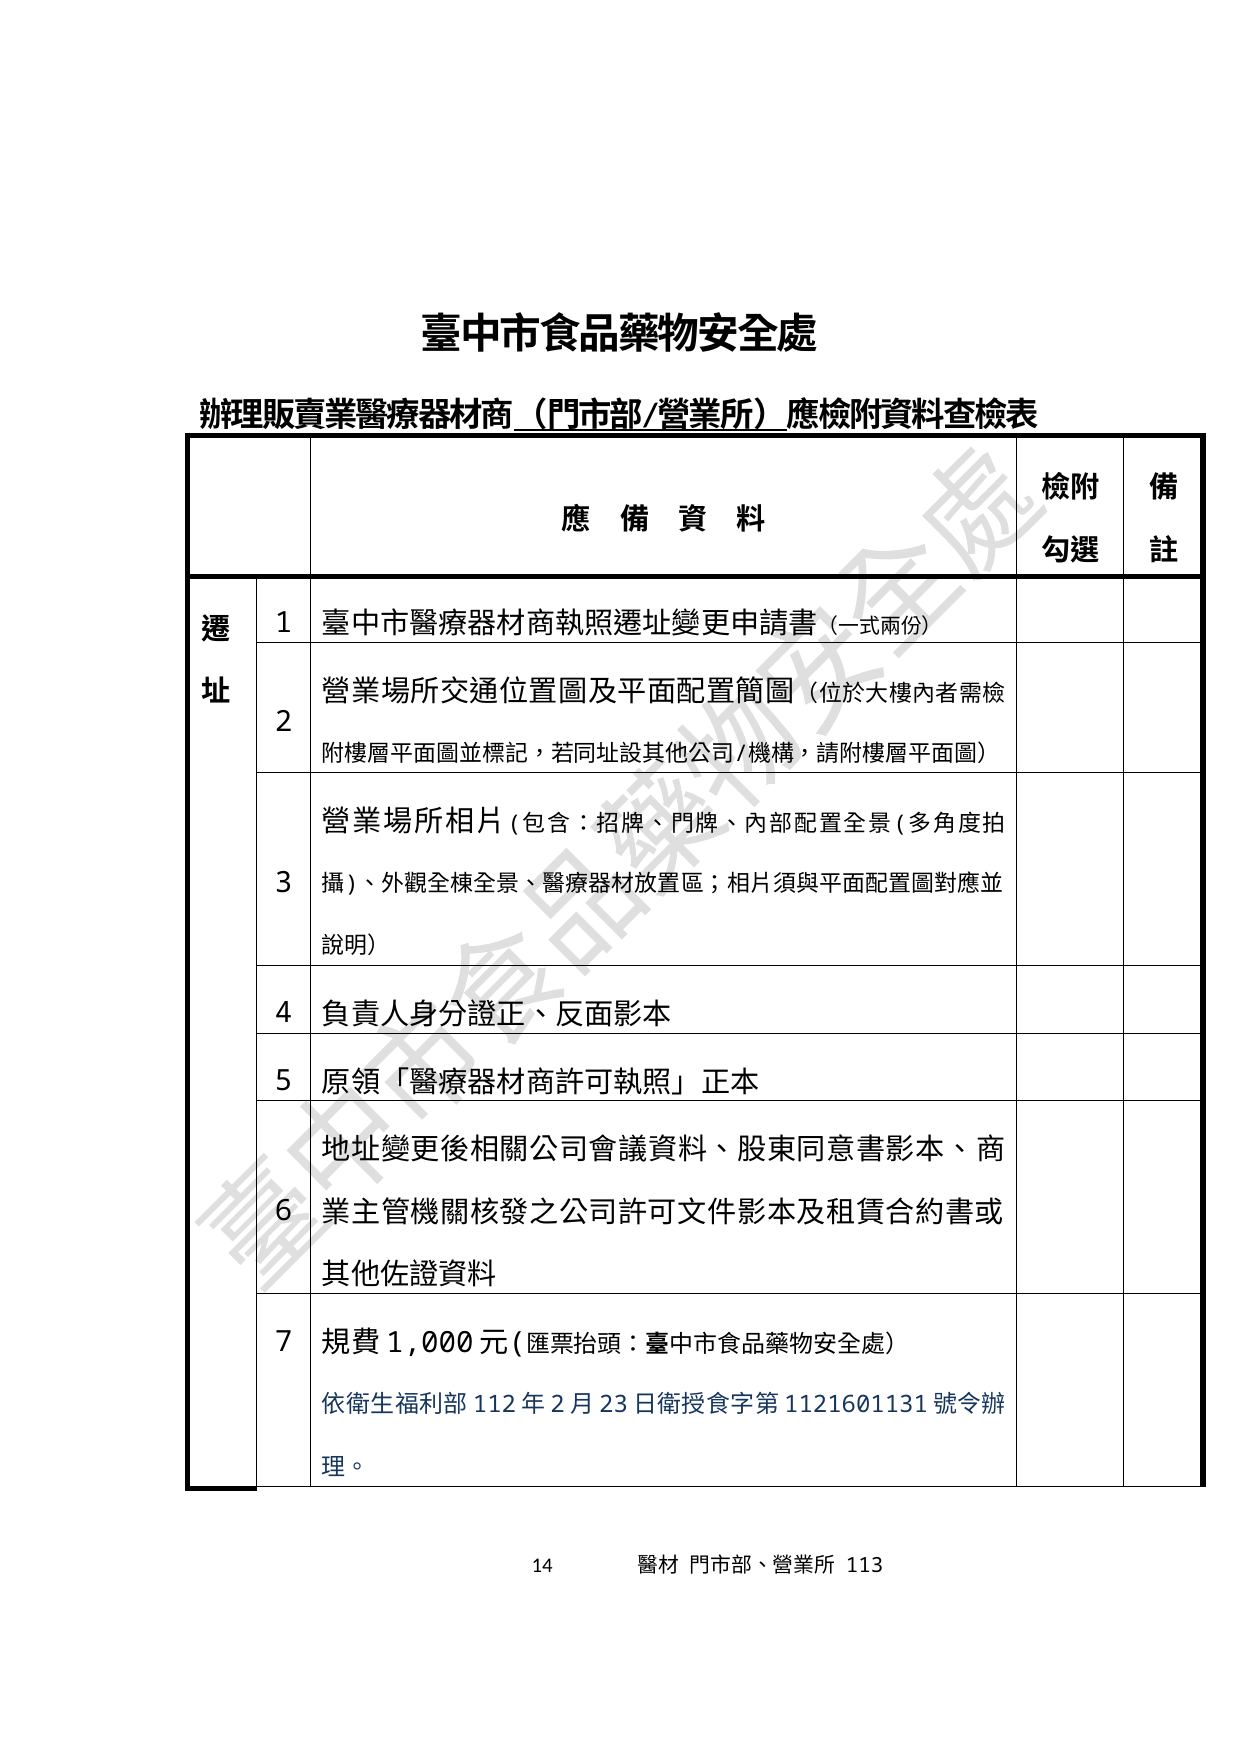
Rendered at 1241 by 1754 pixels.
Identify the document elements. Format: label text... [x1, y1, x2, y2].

table_cell 7 [257, 1294, 310, 1486]
table_cell [1017, 1294, 1123, 1486]
text 臺中市食品藥物安全處 [187, 289, 1053, 351]
table_cell 營業場所交通位置圖及平面配置簡圖（位於大樓內者需檢附樓層平面圖並標記，若同址設其他公司/機構，請附樓層平面圖） [311, 643, 782, 772]
table_header 應 備 資 料 [311, 438, 1016, 574]
table_cell 6 [257, 1190, 272, 1208]
table_cell 負責人身分證正、反面影本 [476, 966, 511, 997]
table_cell 6 [278, 1209, 286, 1216]
table_cell 原領「醫療器材商許可執照」正本 [422, 1039, 465, 1077]
table_cell [1017, 773, 1123, 965]
table_cell 遷址 [190, 579, 256, 1486]
table_cell [1124, 1034, 1200, 1100]
table_cell 6 [267, 1223, 290, 1247]
table_cell 負責人身分證正、反面影本 [489, 970, 523, 1005]
table_cell [1017, 966, 1123, 1032]
table_cell 6 [257, 1101, 310, 1223]
table_cell [1124, 773, 1200, 965]
table_cell 原領「醫療器材商許可執照」正本 [405, 1034, 431, 1050]
table_header 備註 [1124, 438, 1200, 574]
text 辦理販賣業醫療器材商（門市部/營業所）應檢附資料查檢表 [187, 370, 1053, 433]
table_cell 原領「醫療器材商許可執照」正本 [401, 1069, 450, 1100]
table_cell 地址變更後相關公司會議資料、股東同意書影本、商業主管機關核發之公司許可文件影本及租賃合約書或其他佐證資料 [311, 1101, 1016, 1293]
table_cell 營業場所交通位置圖及平面配置簡圖（位於大樓內者需檢附樓層平面圖並標記，若同址設其他公司/機構，請附樓層平面圖） [746, 643, 1016, 772]
table_cell [1124, 1101, 1200, 1293]
table_cell 負責人身分證正、反面影本 [311, 966, 502, 1032]
table_cell 6 [266, 1249, 310, 1293]
table_header 檢附勾選 [1017, 438, 1123, 574]
table_cell 原領「醫療器材商許可執照」正本 [311, 1034, 408, 1100]
table_cell 1 [257, 579, 310, 642]
table_cell 3 [257, 773, 310, 965]
table_cell 負責人身分證正、反面影本 [465, 966, 489, 990]
table_cell 臺中市醫療器材商執照遷址變更申請書（一式兩份） [916, 579, 1016, 642]
table_cell [1124, 579, 1200, 642]
table_cell 2 [257, 643, 310, 772]
table_cell [1017, 579, 1123, 642]
table_cell 負責人身分證正、反面影本 [385, 1011, 405, 1030]
table_cell 5 [257, 1034, 310, 1100]
table_cell 負責人身分證正、反面影本 [508, 966, 1016, 1032]
table_cell 6 [257, 1216, 278, 1239]
table_cell [1017, 643, 1123, 772]
table_cell 負責人身分證正、反面影本 [497, 1004, 510, 1023]
table_cell 營業場所相片(包含：招牌、門牌、內部配置全景(多角度拍攝)、外觀全棟全景、醫療器材放置區；相片須與平面配置圖對應並說明） [311, 773, 1016, 965]
table_cell 規費1,000元(匯票抬頭：臺中市食品藥物安全處） 依衛生福利部112年2月23日衛授食字第1121601131號令辦理。 [311, 1294, 1016, 1486]
table_cell 原領「醫療器材商許可執照」正本 [451, 1034, 1016, 1100]
table_cell 6 [286, 1215, 310, 1241]
table_cell 6 [300, 1141, 310, 1161]
table_cell [1124, 966, 1200, 1032]
table_cell 6 [257, 1245, 291, 1293]
table_cell [1124, 643, 1200, 772]
table_cell [1017, 1101, 1123, 1293]
table_cell [1124, 1294, 1200, 1486]
table_cell 營業場所交通位置圖及平面配置簡圖（位於大樓內者需檢附樓層平面圖並標記，若同址設其他公司/機構，請附樓層平面圖） [769, 643, 824, 681]
table_cell 6 [295, 1231, 310, 1249]
table_cell 4 [257, 966, 310, 1032]
table_header [190, 438, 310, 574]
table_cell [1017, 1034, 1123, 1100]
table_cell 臺中市醫療器材商執照遷址變更申請書（一式兩份） [311, 579, 920, 642]
